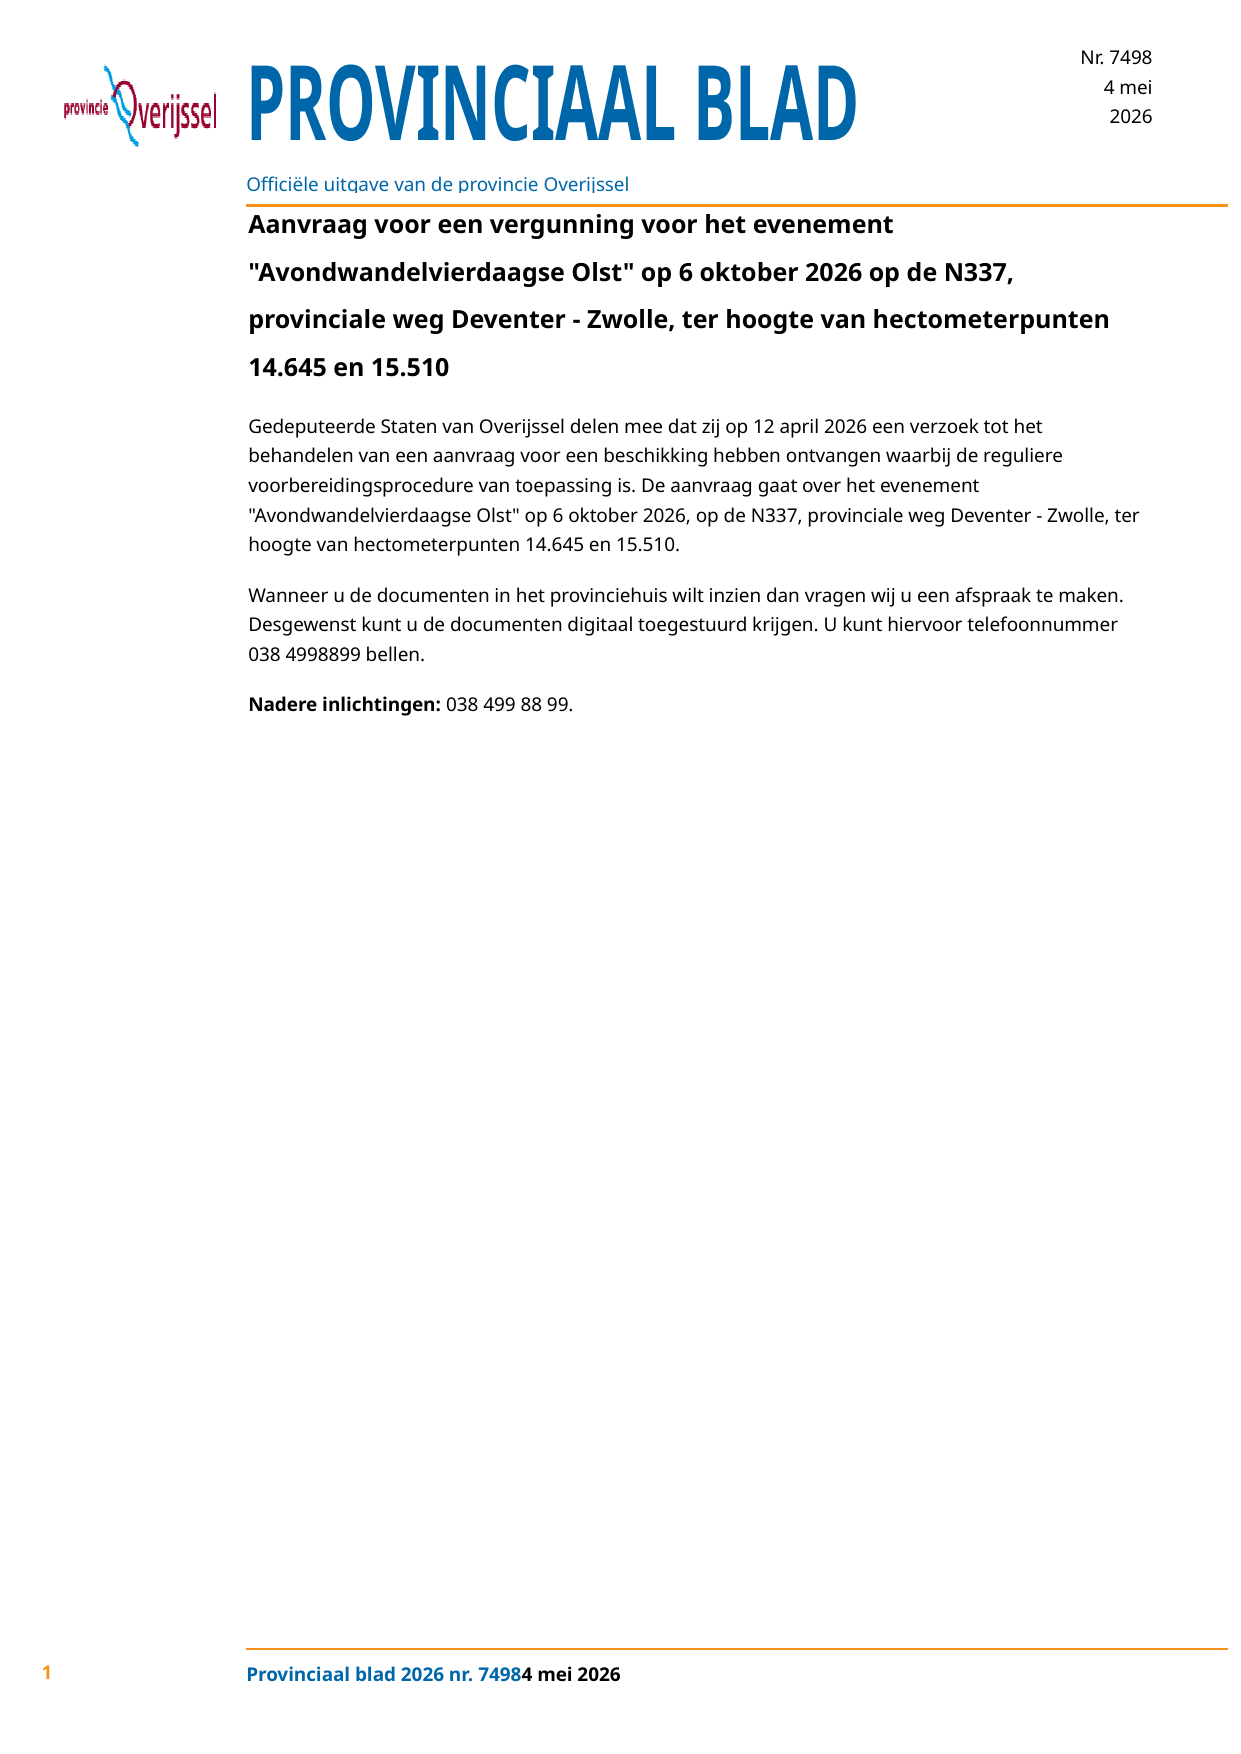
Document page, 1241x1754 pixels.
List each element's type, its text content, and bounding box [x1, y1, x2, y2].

text Nadere inlichtingen: 038 499 88 99. [248, 691, 1152, 717]
text Wanneer u de documenten in het provinciehuis wilt inzien dan vragen wij u een afspraak te maken. Desgewenst kunt u de documenten digitaal toegestuurd krijgen. U kunt hiervoor telefoonnummer 038 4998899 bellen. [248, 582, 1152, 667]
picture [41, 47, 231, 172]
text Aanvraag voor een vergunning voor het evenement "Avondwandelvierdaagse Olst" op 6 oktober 2026 op de N337, provinciale weg Deventer - Zwolle, ter hoogte van hectometerpunten 14.645 en 15.510 [248, 207, 1152, 384]
text Gedeputeerde Staten van Overijssel delen mee dat zij op 12 april 2026 een verzoek tot het behandelen van een aanvraag voor een beschikking hebben ontvangen waarbij de reguliere voorbereidingsprocedure van toepassing is. De aanvraag gaat over het evenement "Avondwandelvierdaagse Olst" op 6 oktober 2026, op de N337, provinciale weg Deventer - Zwolle, ter hoogte van hectometerpunten 14.645 en 15.510. [248, 413, 1152, 557]
